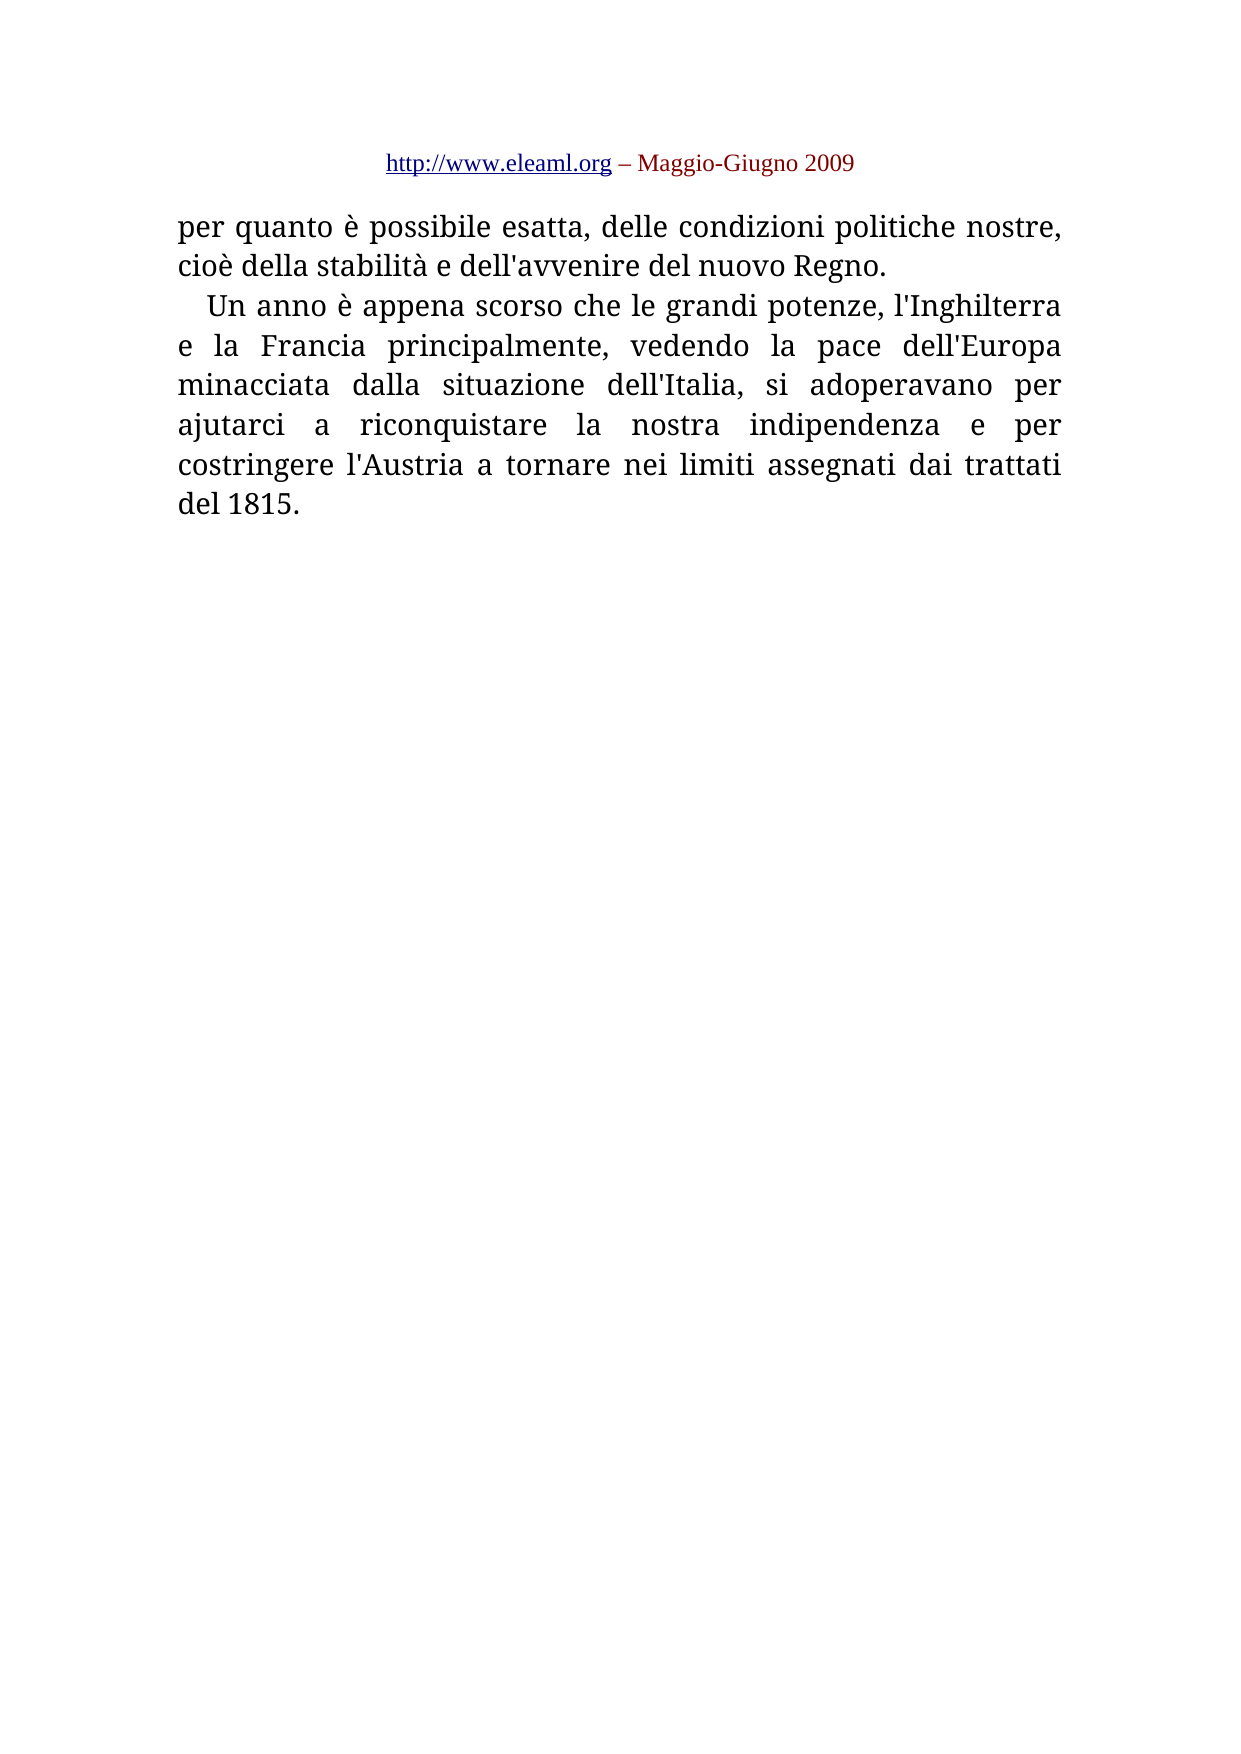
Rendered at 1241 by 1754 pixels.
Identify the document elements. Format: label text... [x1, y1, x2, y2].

text Un anno è appena scorso che le grandi potenze, l'Inghilterra e la Francia principalmente, vedendo la pace dell'Europa minacciata dalla situazione dell'Italia, si adoperavano per ajutarci a riconquistare la nostra indipendenza e per costringere l'Austria a tornare nei limiti assegnati dai trattati del 1815. [177, 285, 1063, 523]
text per quanto è possibile esatta, delle condizioni politiche nostre, cioè della stabilità e dell'avvenire del nuovo Regno. [177, 206, 1063, 285]
